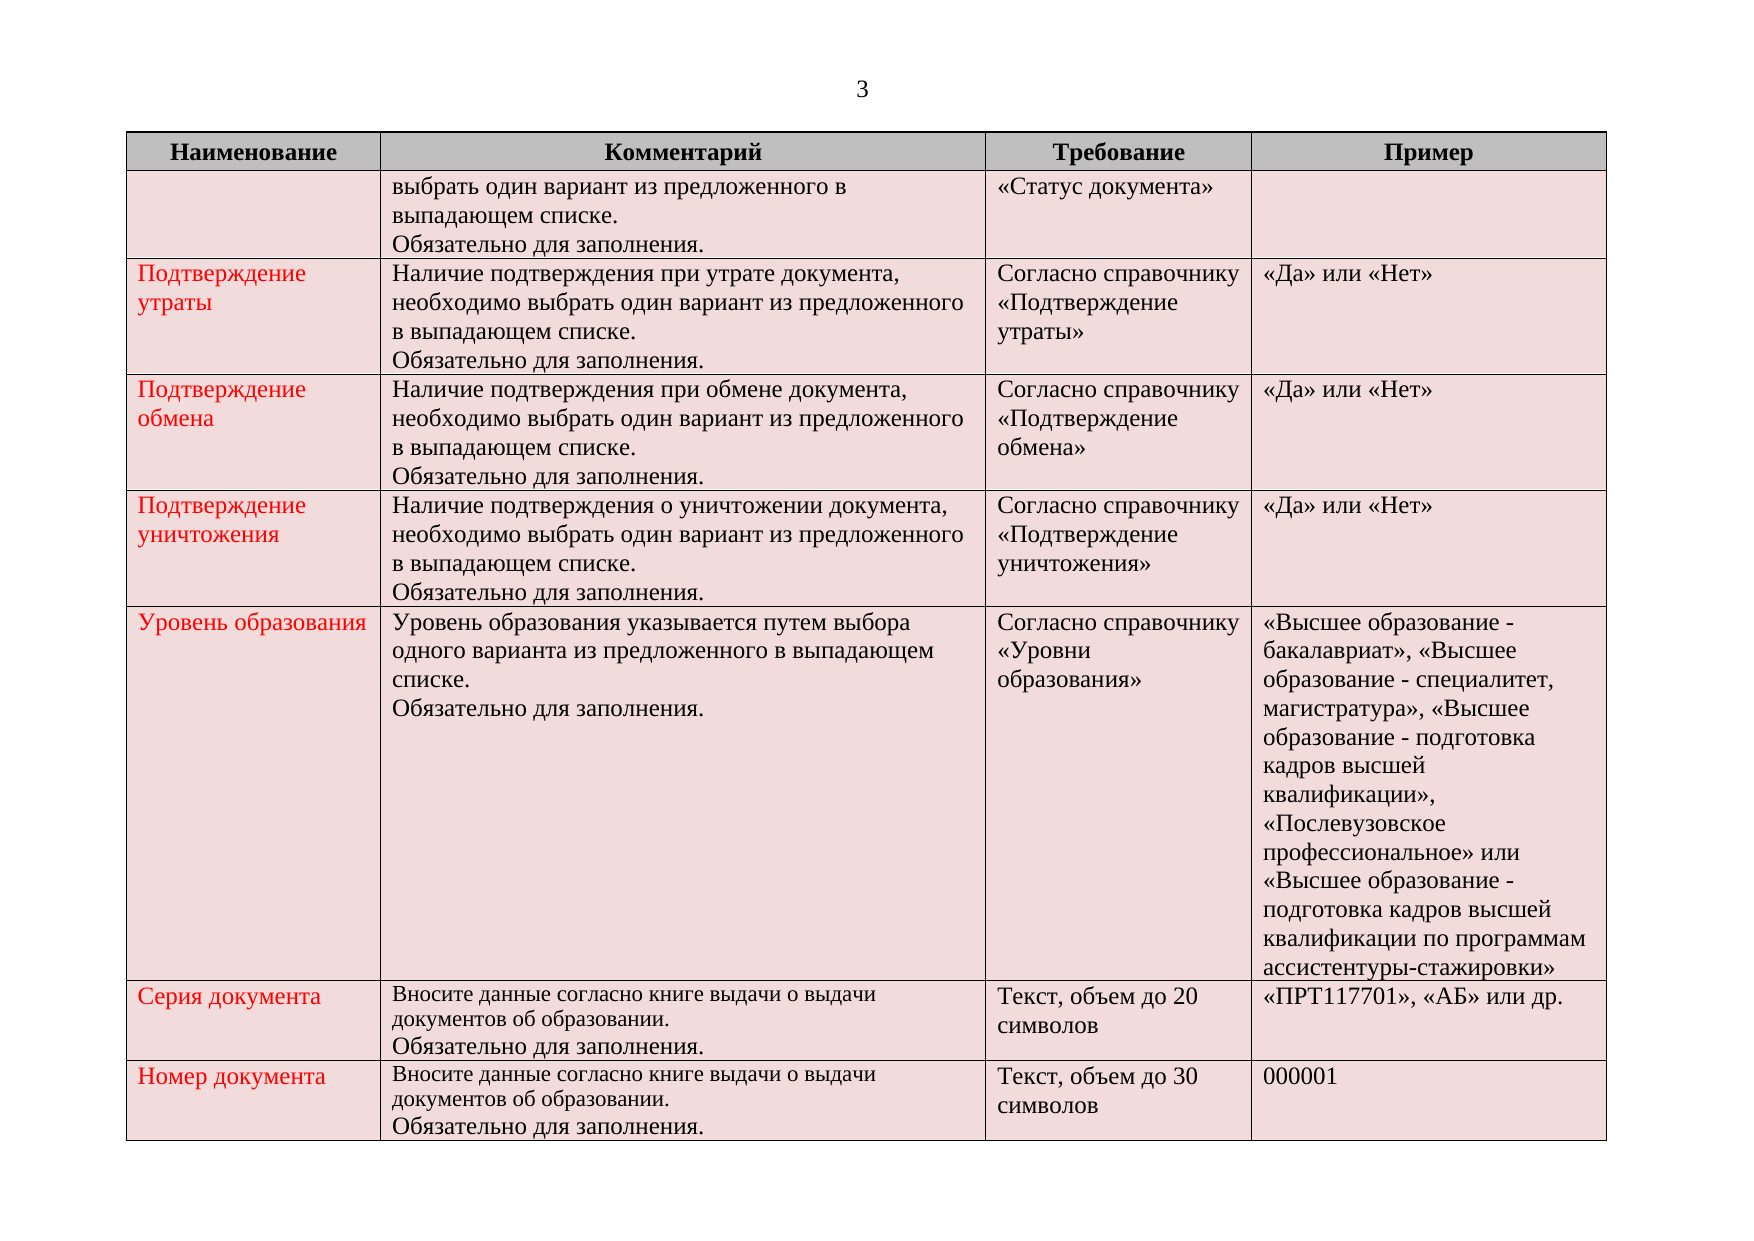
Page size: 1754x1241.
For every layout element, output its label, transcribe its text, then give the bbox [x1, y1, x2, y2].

table_cell «Да» или «Нет» [1252, 375, 1606, 489]
table_cell Наличие подтверждения при обмене документа, необходимо выбрать один вариант из предложенного в выпадающем списке. Обязательно для заполнения. [381, 375, 985, 489]
table_cell Наличие подтверждения при утрате документа, необходимо выбрать один вариант из предложенного в выпадающем списке. Обязательно для заполнения. [381, 259, 985, 373]
table_cell Согласно справочнику «Подтверждение утраты» [986, 259, 1251, 373]
table_cell Подтверждение обмена [127, 375, 380, 489]
table_header Пример [1252, 133, 1606, 170]
table_header Наименование [127, 133, 380, 170]
table_cell Текст, объем до 30 символов [986, 1061, 1251, 1140]
table_cell Подтверждение утраты [127, 259, 380, 373]
table_cell Согласно справочнику «Подтверждение обмена» [986, 375, 1251, 489]
table_cell Уровень образования [127, 607, 380, 980]
table_cell «ПРТ117701», «АБ» или др. [1252, 981, 1606, 1060]
table_cell Согласно справочнику «Уровни образования» [986, 607, 1251, 980]
table_cell Подтверждение уничтожения [127, 491, 380, 606]
table_cell Текст, объем до 20 символов [986, 981, 1251, 1060]
table_cell [1252, 171, 1606, 257]
table_cell «Да» или «Нет» [1252, 259, 1606, 373]
table_cell Согласно справочнику «Подтверждение уничтожения» [986, 491, 1251, 606]
table_cell Уровень образования указывается путем выбора одного варианта из предложенного в выпадающем списке. Обязательно для заполнения. [381, 607, 985, 980]
table_cell «Да» или «Нет» [1252, 491, 1606, 606]
table_cell «Статус документа» [986, 171, 1251, 257]
table_cell выбрать один вариант из предложенного в выпадающем списке. Обязательно для заполнения. [381, 171, 985, 257]
table_header Требование [986, 133, 1251, 170]
table_cell Вносите данные согласно книге выдачи о выдачи документов об образовании. Обязательно для заполнения. [381, 1061, 985, 1140]
table_cell Вносите данные согласно книге выдачи о выдачи документов об образовании. Обязательно для заполнения. [381, 981, 985, 1060]
table_cell [127, 171, 380, 257]
table_cell «Высшее образование - бакалавриат», «Высшее образование - специалитет, магистратура», «Высшее образование - подготовка кадров высшей квалификации», «Послевузовское профессиональное» или «Высшее образование - подготовка кадров высшей квалификации по программам ассистентуры-стажировки» [1252, 607, 1606, 980]
table_header Комментарий [381, 133, 985, 170]
table_cell Наличие подтверждения о уничтожении документа, необходимо выбрать один вариант из предложенного в выпадающем списке. Обязательно для заполнения. [381, 491, 985, 606]
table_cell Серия документа [127, 981, 380, 1060]
table_cell Номер документа [127, 1061, 380, 1140]
table_cell 000001 [1252, 1061, 1606, 1140]
